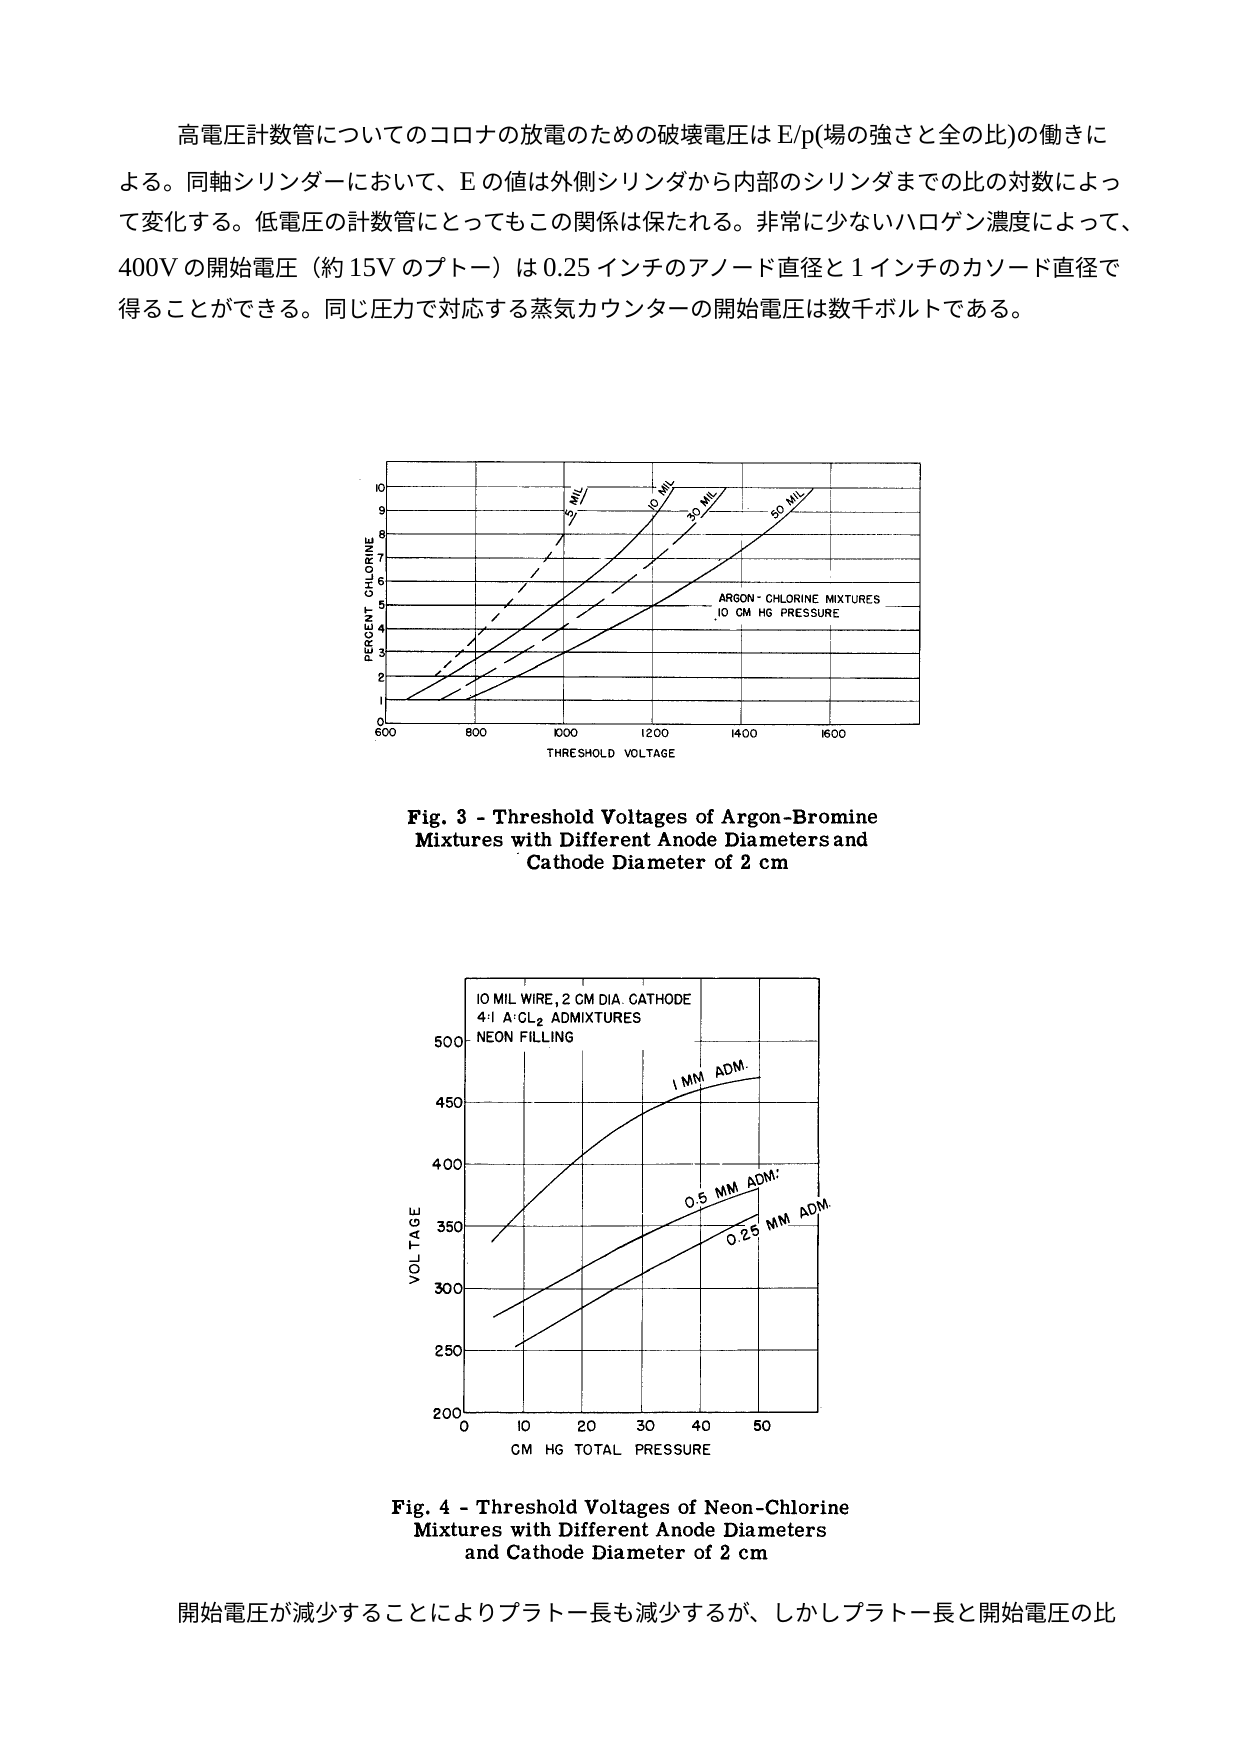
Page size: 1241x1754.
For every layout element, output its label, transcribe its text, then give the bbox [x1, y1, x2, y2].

picture [384, 970, 857, 1571]
text 高電圧計数管についてのコロナの放電のための破壊電圧はE/p(場の強さと全の比)の働きによる。同軸シリンダーにおいて、Eの値は外側シリンダから内部のシリンダまでの比の対数によって変化する。低電圧の計数管にとってもこの関係は保たれる。非常に少ないハロゲン濃度によって、400Vの開始電圧（約15Vのプトー）は0.25インチのアノード直径と1インチのカソード直径で得ることができる。同じ圧力で対応する蒸気カウンターの開始電圧は数千ボルトである。 [118, 118, 1122, 323]
text 開始電圧が減少することによりプラトー長も減少するが、しかしプラトー長と開始電圧の比 [118, 395, 1122, 1627]
picture [356, 448, 935, 885]
